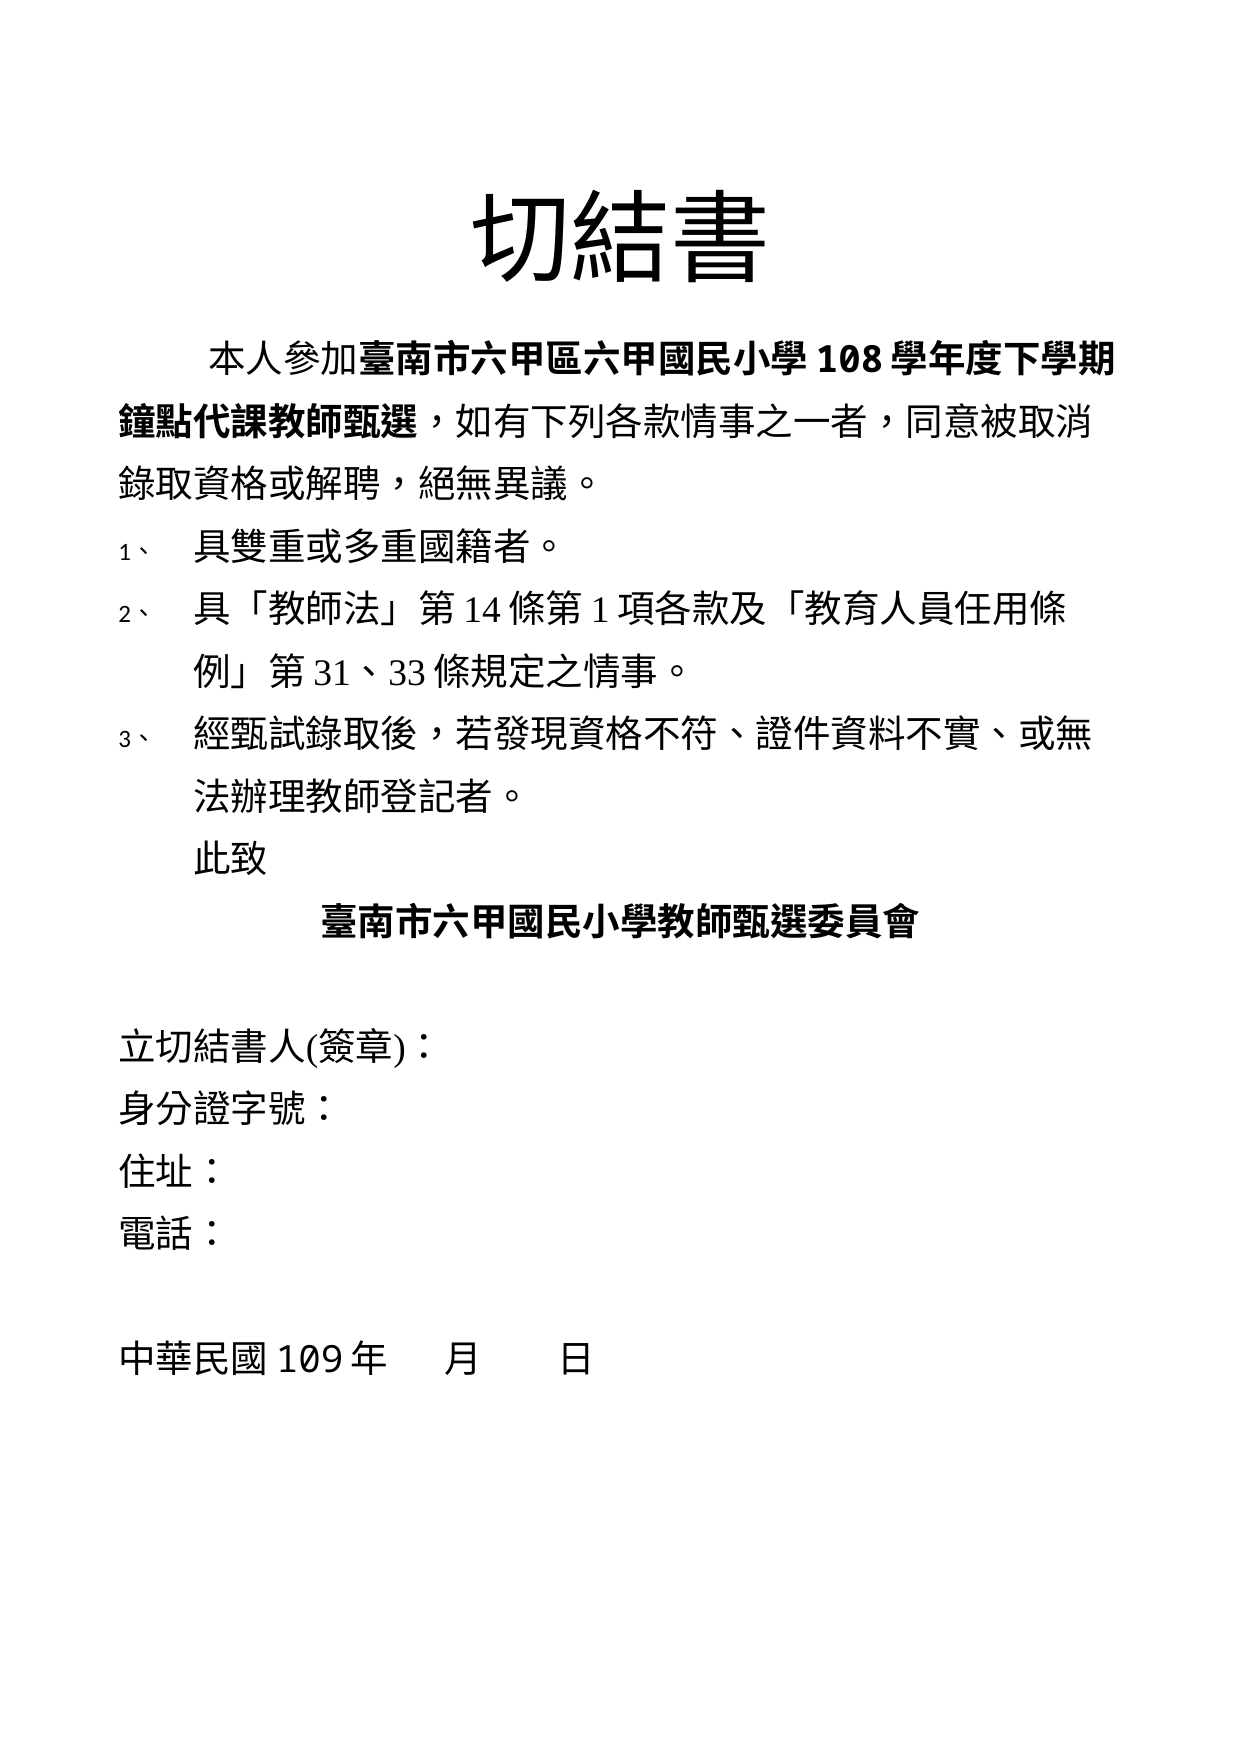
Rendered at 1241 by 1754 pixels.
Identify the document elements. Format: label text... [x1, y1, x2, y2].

list 具「教師法」第14條第1項各款及「教育人員任用條例」第31、33條規定之情事。 [118, 564, 1122, 689]
list 經甄試錄取後，若發現資格不符、證件資料不實、或無法辦理教師登記者。 [118, 689, 1122, 814]
text 臺南市六甲國民小學教師甄選委員會 [118, 877, 1122, 939]
text 中華民國109年 月 日 [118, 1314, 1122, 1377]
text 本人參加臺南市六甲區六甲國民小學108學年度下學期鐘點代課教師甄選，如有下列各款情事之一者，同意被取消錄取資格或解聘，絕無異議。 [118, 314, 1122, 502]
text 立切結書人(簽章)： [118, 1002, 1122, 1064]
text 住址： [118, 1127, 1122, 1189]
list 具雙重或多重國籍者。 [118, 502, 1122, 564]
text 此致 [118, 814, 1122, 877]
text 身分證字號： [118, 1064, 1122, 1127]
text 電話： [118, 1189, 1122, 1252]
text 切結書 [118, 127, 1122, 314]
